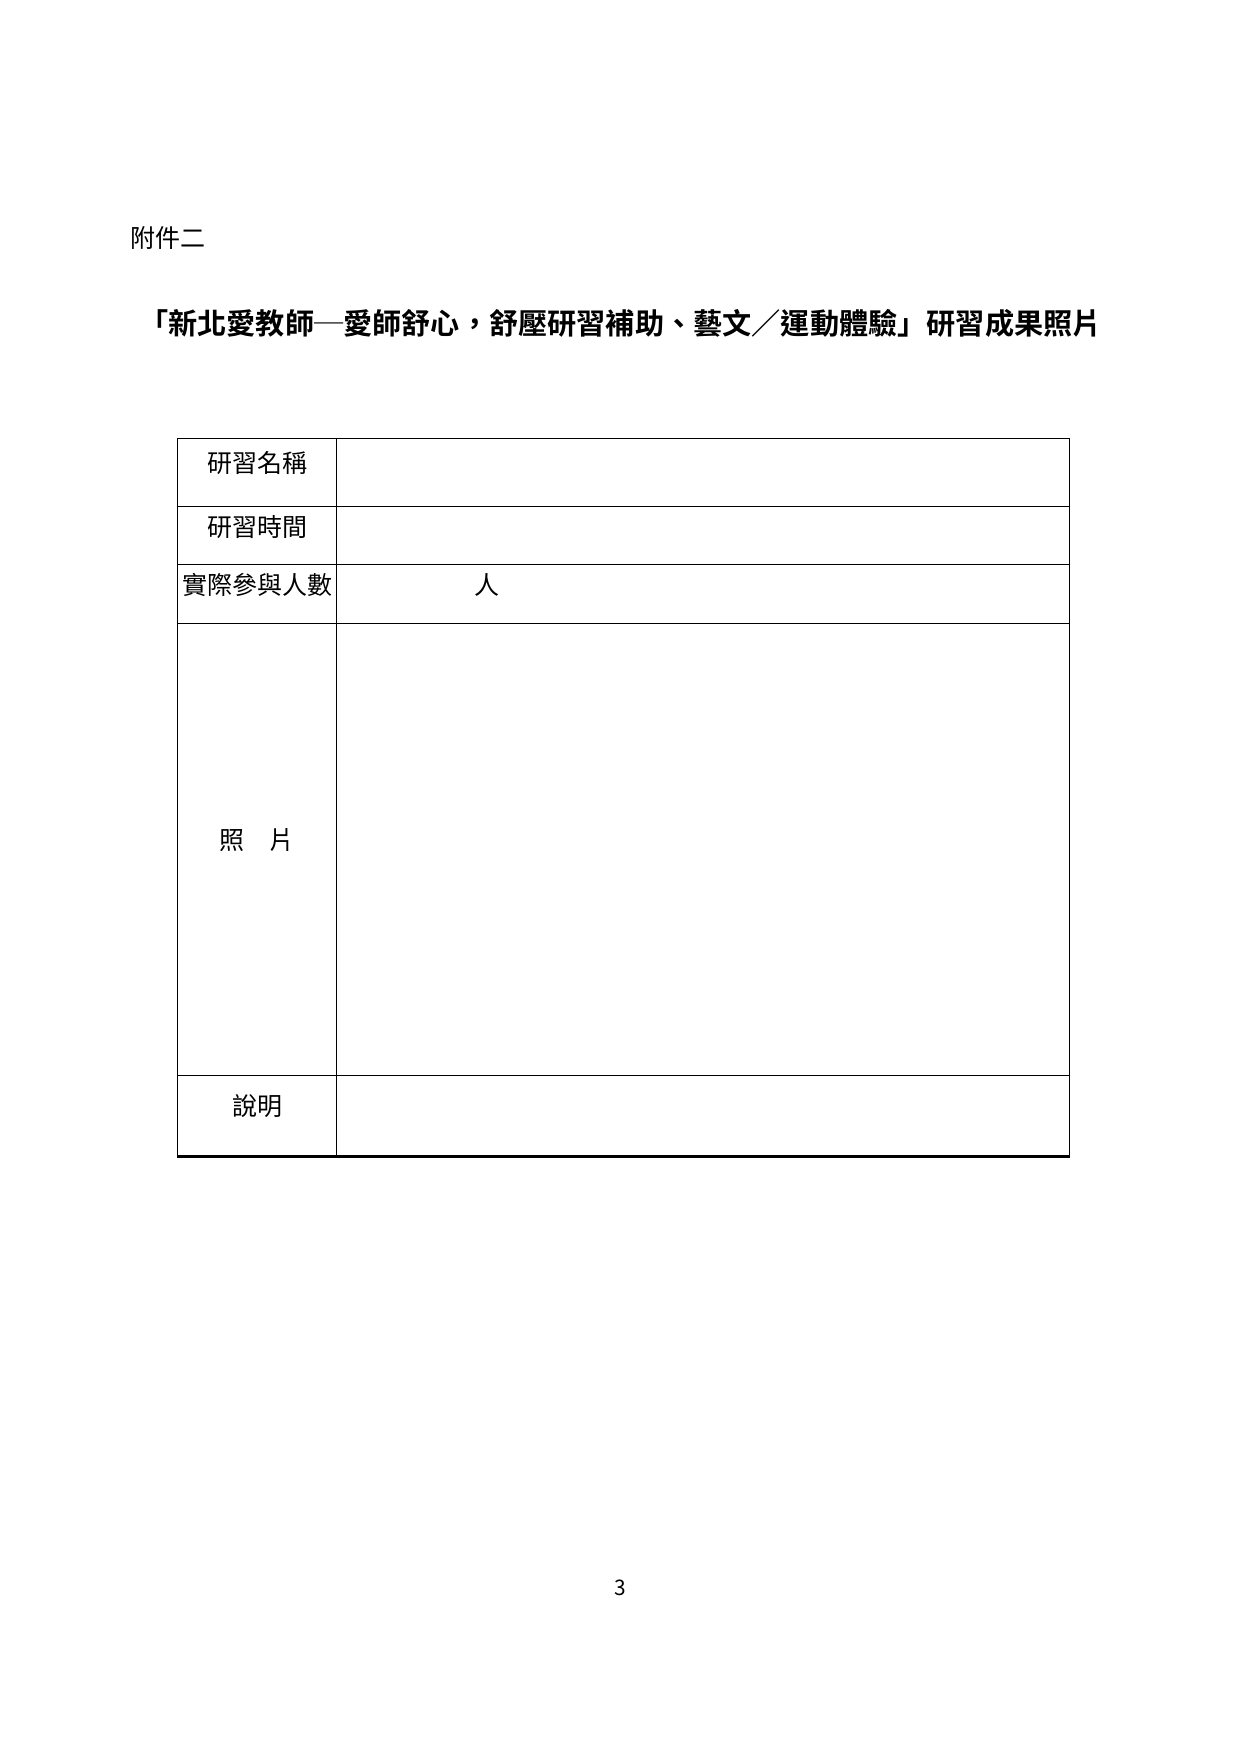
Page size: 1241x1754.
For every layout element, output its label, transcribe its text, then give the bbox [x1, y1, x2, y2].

text 附件二 [130, 195, 1110, 258]
table_cell [337, 624, 1069, 1075]
table_cell 照 片 [178, 624, 336, 1075]
table_header [337, 439, 1069, 506]
table_cell 實際參與人數 [178, 565, 336, 622]
table_cell 人 [337, 565, 1069, 622]
table_cell [337, 1076, 1069, 1155]
table_header 研習名稱 [178, 439, 336, 506]
text 「新北愛教師─愛師舒心，舒壓研習補助、藝文／運動體驗」研習成果照片 [130, 280, 1110, 342]
table_cell 研習時間 [178, 507, 336, 564]
table_cell [337, 507, 1069, 564]
table_cell 說明 [178, 1076, 336, 1155]
